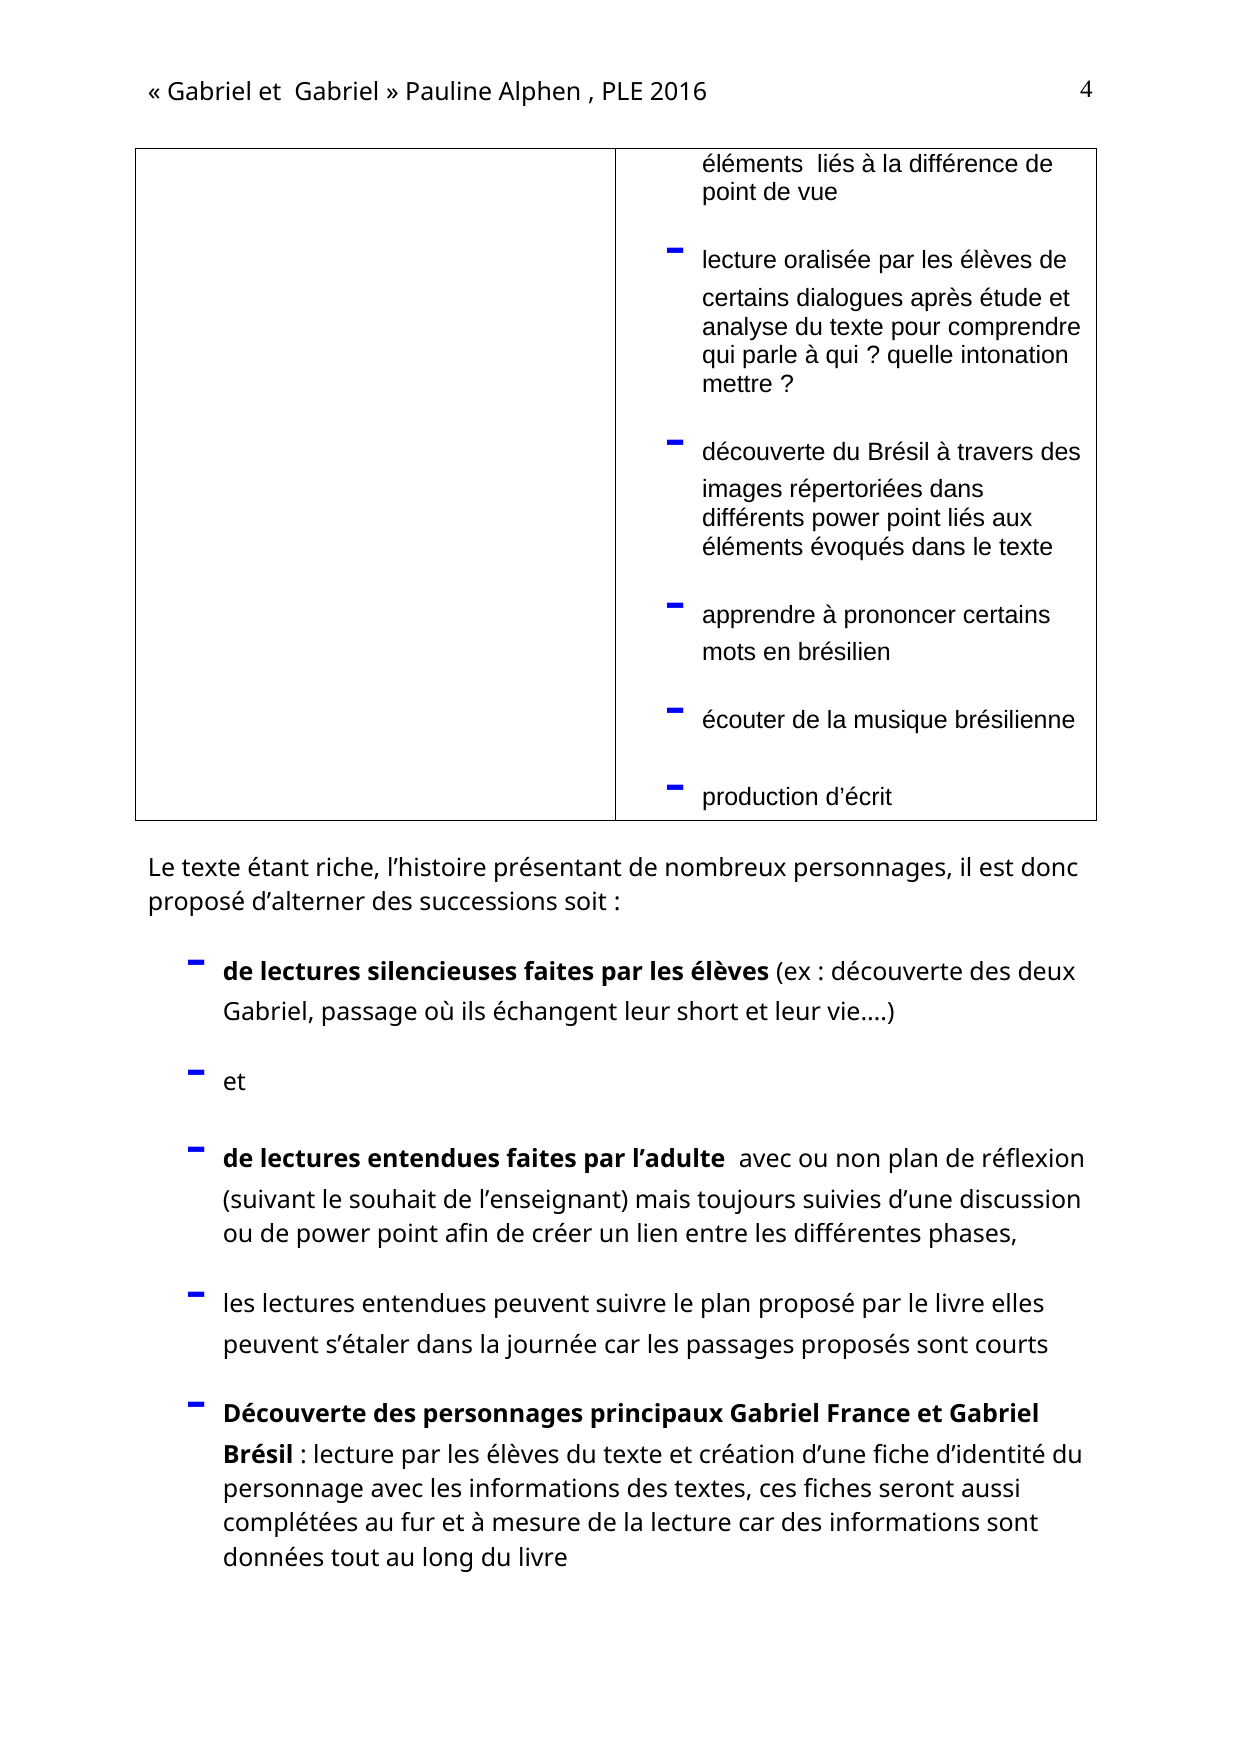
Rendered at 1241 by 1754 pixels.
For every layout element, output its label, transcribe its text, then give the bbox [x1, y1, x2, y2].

table_cell éléments liés à la différence de point de vue lecture oralisée par les élèves de certains dialogues après étude et analyse du texte pour comprendre qui parle à qui ? quelle intonation mettre ? découverte du Brésil à travers des images répertoriées dans différents power point liés aux éléments évoqués dans le texte apprendre à prononcer certains mots en brésilien écouter de la musique brésilienne production d’écrit [616, 149, 1096, 819]
list de lectures entendues faites par l’adulte avec ou non plan de réflexion (suivant le souhait de l’enseignant) mais toujours suivies d’une discussion ou de power point afin de créer un lien entre les différentes phases, [185, 1105, 1093, 1249]
list de lectures silencieuses faites par les élèves (ex : découverte des deux Gabriel, passage où ils échangent leur short et leur vie….) [185, 917, 1093, 1028]
text Le texte étant riche, l’histoire présentant de nombreux personnages, il est donc proposé d’alterner des successions soit : [148, 849, 1093, 917]
list et [185, 1028, 1093, 1105]
table_cell [136, 149, 615, 819]
list les lectures entendues peuvent suivre le plan proposé par le livre elles peuvent s’étaler dans la journée car les passages proposés sont courts [185, 1249, 1093, 1360]
list Découverte des personnages principaux Gabriel France et Gabriel Brésil : lecture par les élèves du texte et création d’une fiche d’identité du personnage avec les informations des textes, ces fiches seront aussi complétées au fur et à mesure de la lecture car des informations sont données tout au long du livre [185, 1360, 1093, 1573]
